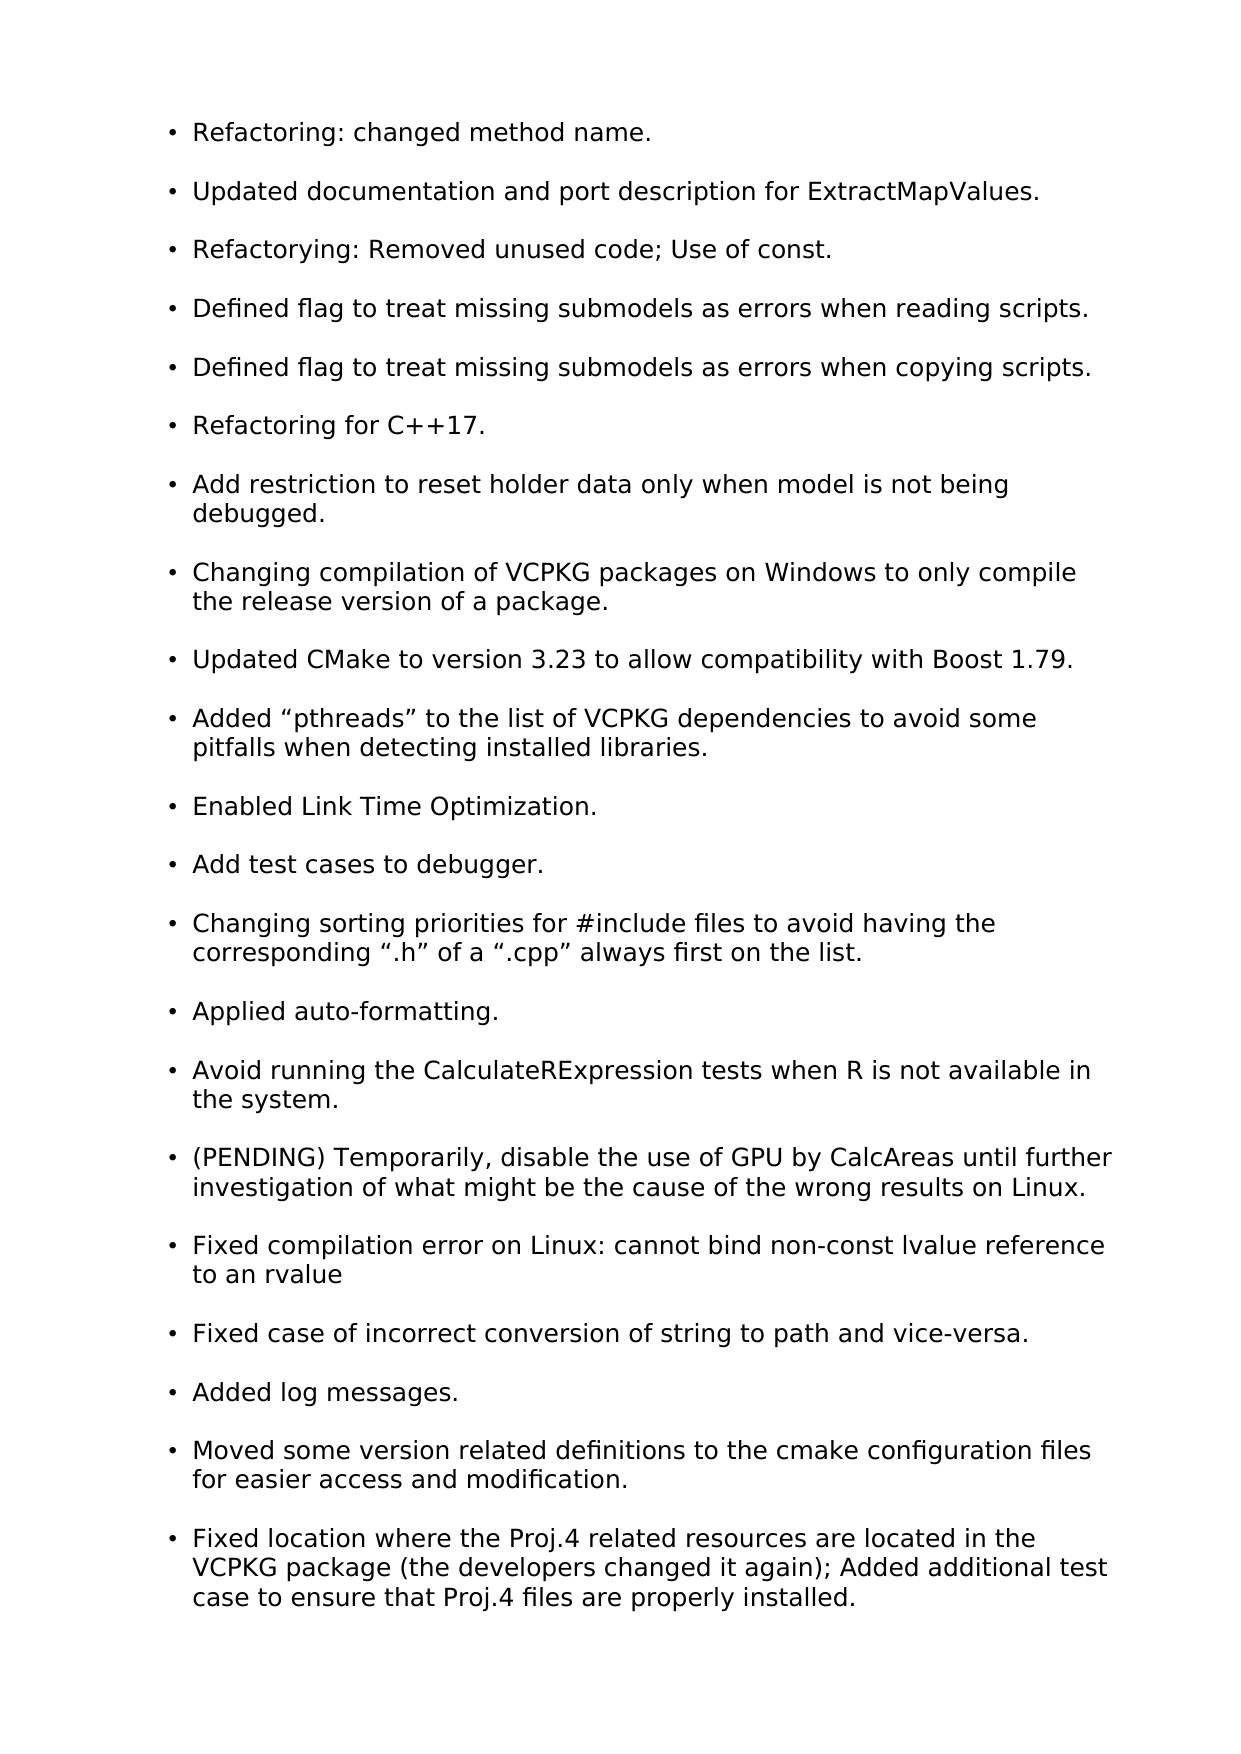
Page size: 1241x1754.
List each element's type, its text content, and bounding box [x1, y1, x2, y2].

list Refactorying: Removed unused code; Use of const. [177, 235, 1122, 264]
list Fixed compilation error on Linux: cannot bind non-const lvalue reference to an rvalue [177, 1231, 1122, 1290]
list Changing compilation of VCPKG packages on Windows to only compile the release version of a package. [177, 558, 1122, 616]
list Changing sorting priorities for #include files to avoid having the corresponding “.h” of a “.cpp” always first on the list. [177, 909, 1122, 968]
list Add test cases to debugger. [177, 851, 1122, 880]
list Enabled Link Time Optimization. [177, 792, 1122, 821]
list Added “pthreads” to the list of VCPKG dependencies to avoid some pitfalls when detecting installed libraries. [177, 704, 1122, 763]
list Moved some version related definitions to the cmake configuration files for easier access and modification. [177, 1437, 1122, 1495]
list Refactoring: changed method name. [177, 118, 1122, 147]
list Updated documentation and port description for ExtractMapValues. [177, 177, 1122, 206]
list Defined flag to treat missing submodels as errors when reading scripts. [177, 294, 1122, 323]
list Refactoring for C++17. [177, 411, 1122, 441]
list Added log messages. [177, 1378, 1122, 1407]
list Defined flag to treat missing submodels as errors when copying scripts. [177, 353, 1122, 382]
list Add restriction to reset holder data only when model is not being debugged. [177, 470, 1122, 528]
list Applied auto-formatting. [177, 997, 1122, 1026]
list Updated CMake to version 3.23 to allow compatibility with Boost 1.79. [177, 646, 1122, 675]
list Fixed case of incorrect conversion of string to path and vice-versa. [177, 1319, 1122, 1348]
list Avoid running the CalculateRExpression tests when R is not available in the system. [177, 1056, 1122, 1114]
list (PENDING) Temporarily, disable the use of GPU by CalcAreas until further investigation of what might be the cause of the wrong results on Linux. [177, 1144, 1122, 1202]
list Fixed location where the Proj.4 related resources are located in the VCPKG package (the developers changed it again); Added additional test case to ensure that Proj.4 files are properly installed. [177, 1524, 1122, 1612]
